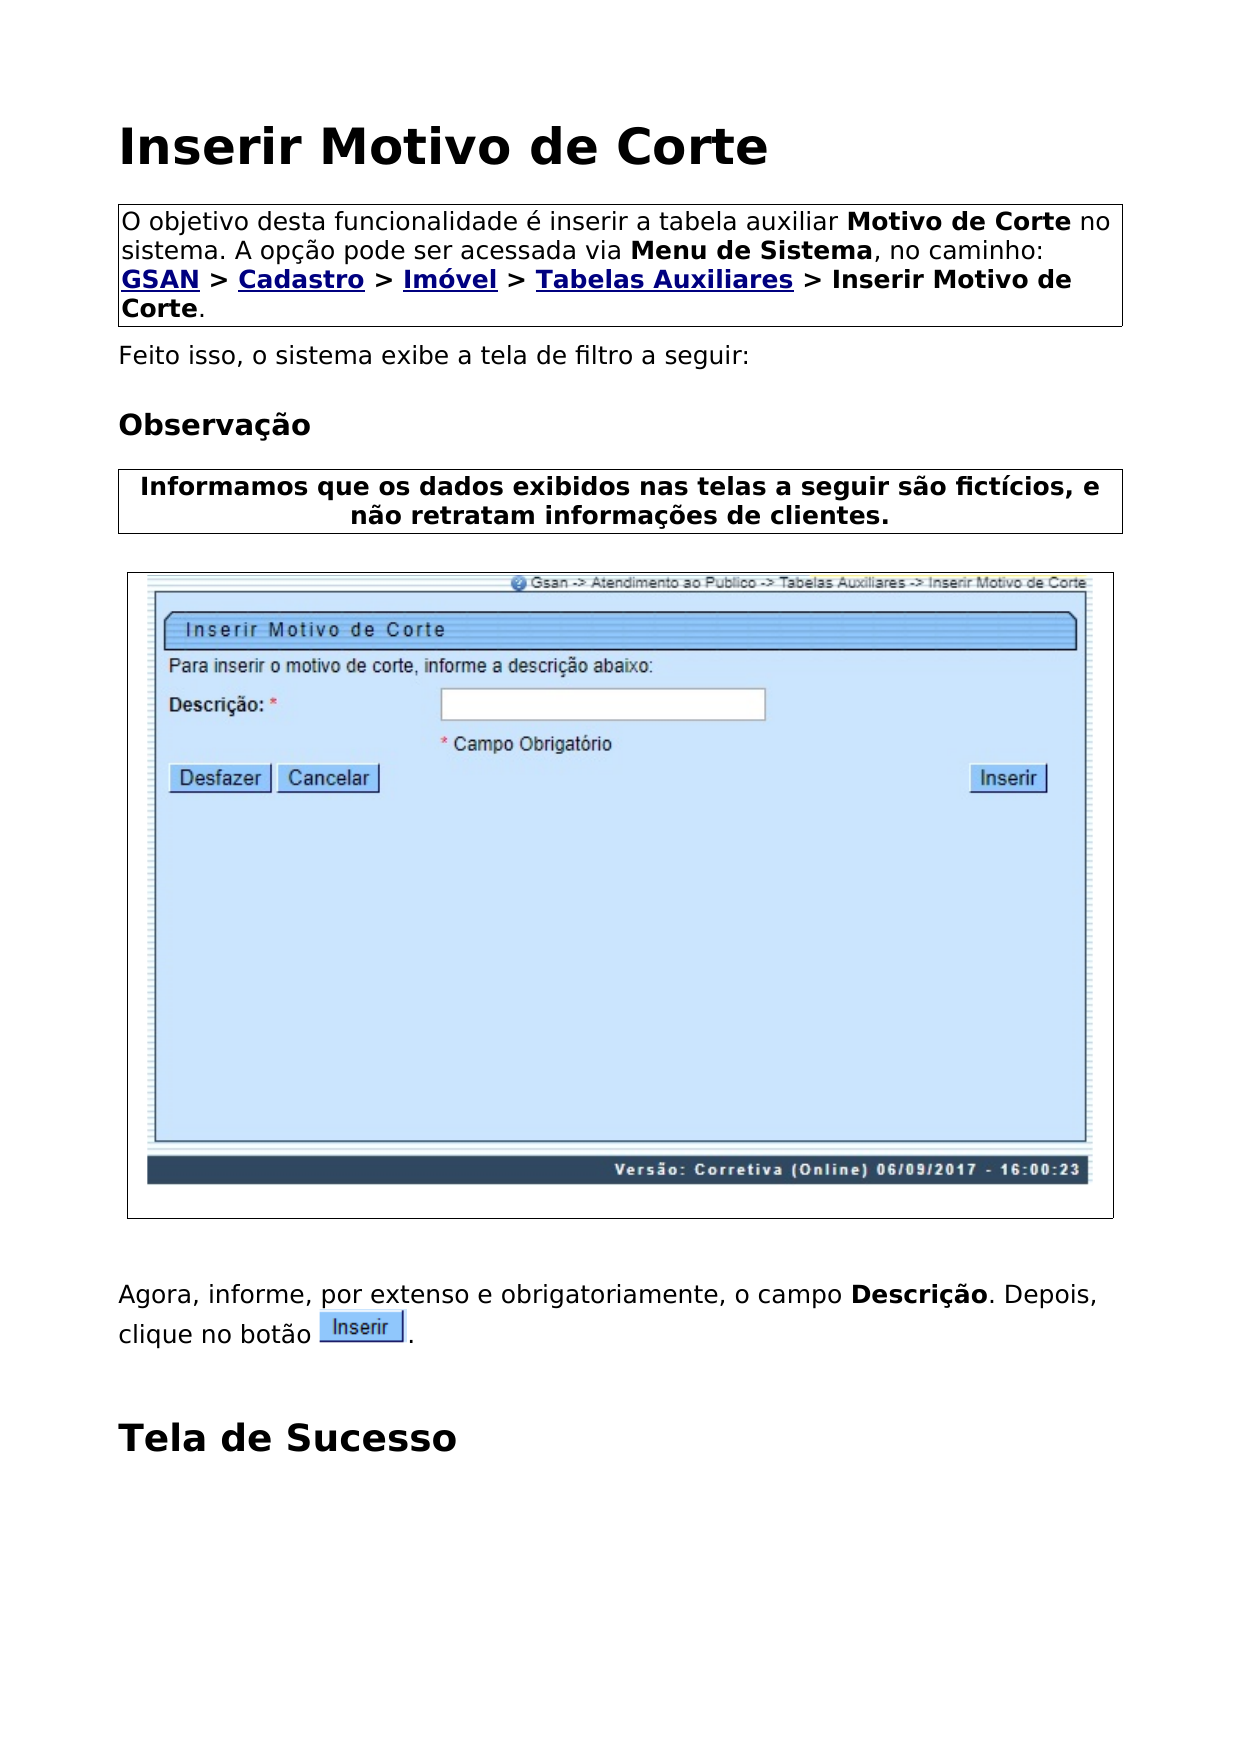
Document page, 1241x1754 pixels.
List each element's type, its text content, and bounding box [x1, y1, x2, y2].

picture [147, 575, 1093, 1186]
subtitle Tela de Sucesso [118, 1417, 1122, 1460]
table_header [128, 573, 1113, 1218]
text Agora, informe, por extenso e obrigatoriamente, o campo Descrição. Depois, clique no botão . [118, 1280, 1122, 1379]
table_header Informamos que os dados exibidos nas telas a seguir são fictícios, e não retratam informações de clientes. [119, 470, 1122, 533]
table_header O objetivo desta funcionalidade é inserir a tabela auxiliar Motivo de Corte no sistema. A opção pode ser acessada via Menu de Sistema, no caminho: GSAN > Cadastro > Imóvel > Tabelas Auxiliares > Inserir Motivo de Corte. [119, 205, 1122, 326]
picture [319, 1309, 407, 1344]
subtitle Inserir Motivo de Corte [118, 118, 1122, 176]
text Feito isso, o sistema exibe a tela de filtro a seguir: [118, 341, 1122, 370]
subtitle Observação [118, 408, 1122, 442]
